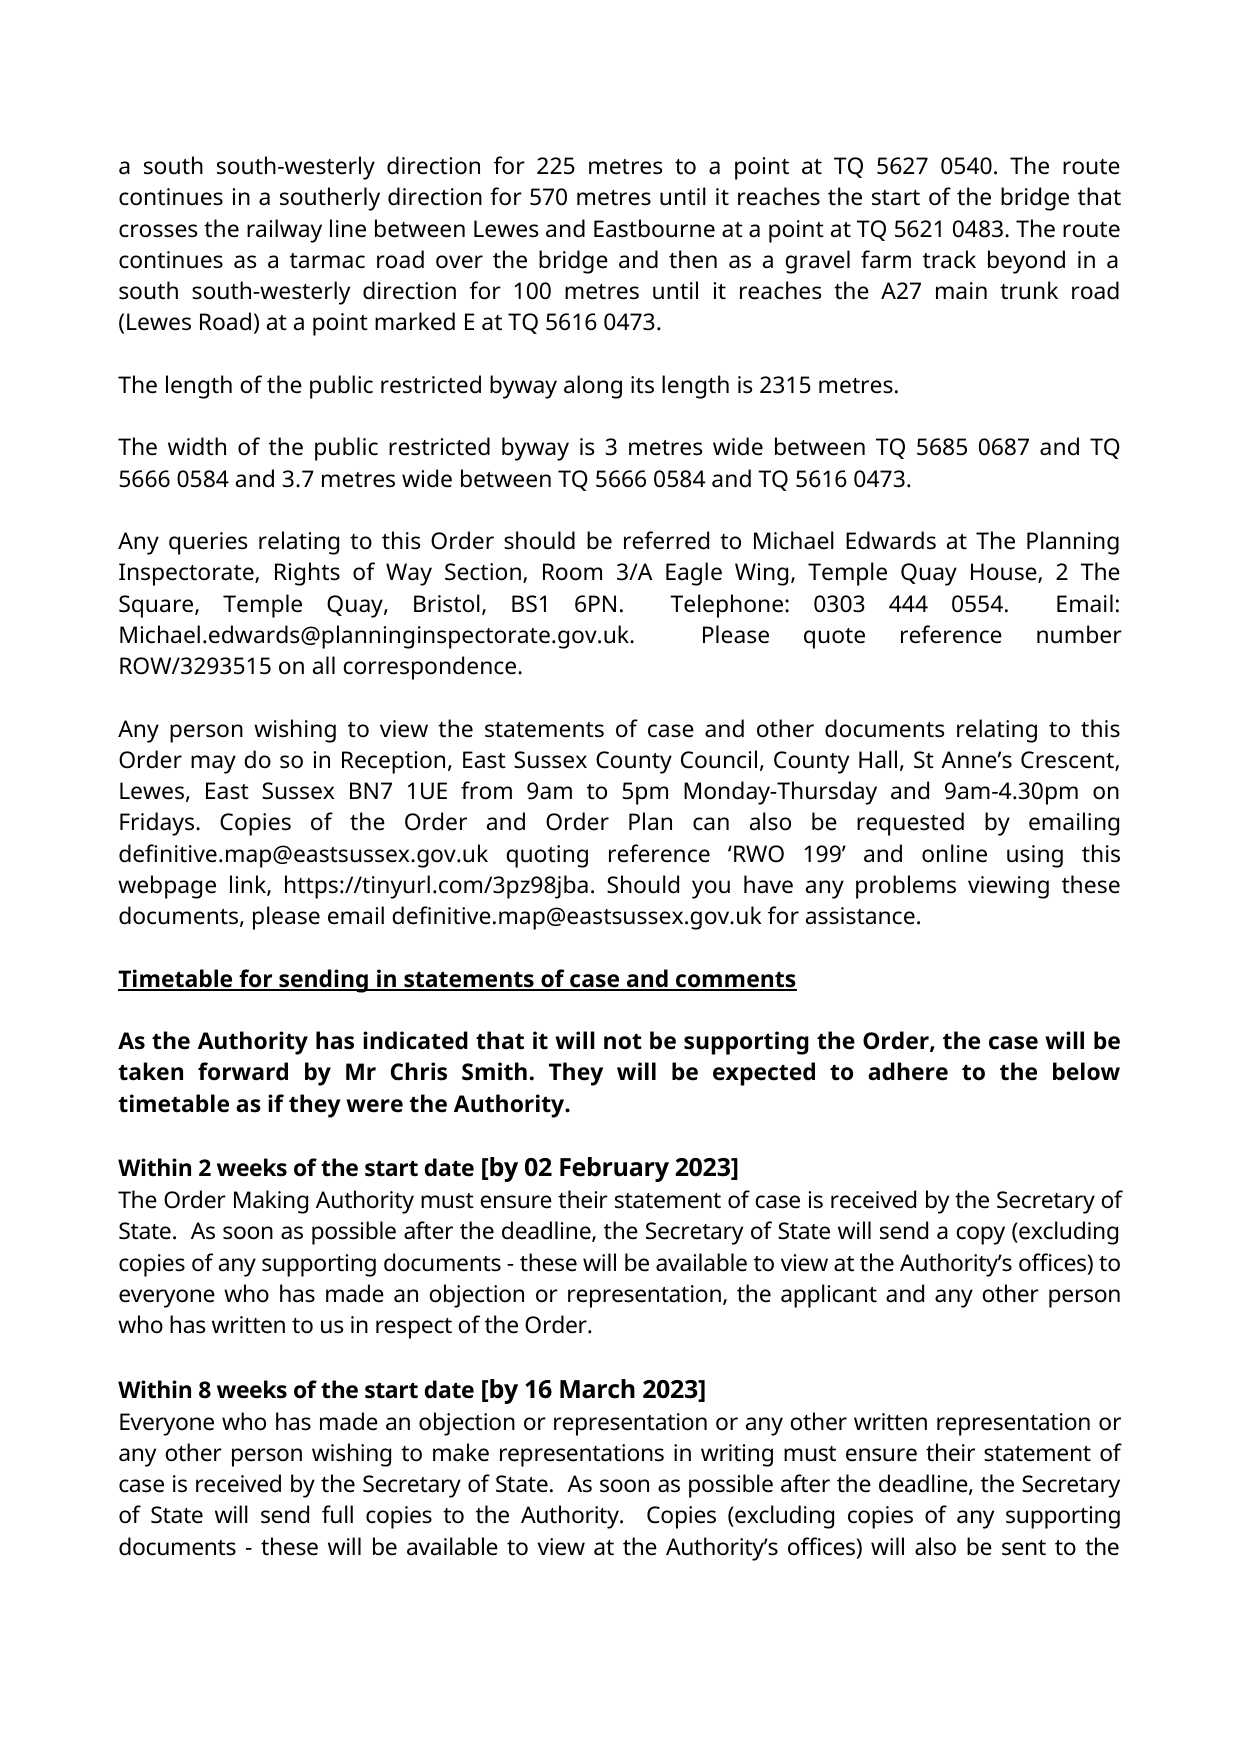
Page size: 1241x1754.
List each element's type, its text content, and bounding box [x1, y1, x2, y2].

text The Order Making Authority must ensure their statement of case is received by the Secretary of State. As soon as possible after the deadline, the Secretary of State will send a copy (excluding copies of any supporting documents - these will be available to view at the Authority’s offices) to everyone who has made an objection or representation, the applicant and any other person who has written to us in respect of the Order. [118, 1184, 1122, 1340]
text Everyone who has made an objection or representation or any other written representation or any other person wishing to make representations in writing must ensure their statement of case is received by the Secretary of State. As soon as possible after the deadline, the Secretary of State will send full copies to the Authority. Copies (excluding copies of any supporting documents - these will be available to view at the Authority’s offices) will also be sent to the [118, 1406, 1122, 1562]
text Within 8 weeks of the start date [by 16 March 2023] [118, 1372, 1122, 1406]
text The length of the public restricted byway along its length is 2315 metres. [118, 369, 1122, 400]
text Within 2 weeks of the start date [by 02 February 2023] [118, 1150, 1122, 1184]
text Timetable for sending in statements of case and comments [118, 962, 1122, 994]
text a south south-westerly direction for 225 metres to a point at TQ 5627 0540. The route continues in a southerly direction for 570 metres until it reaches the start of the bridge that crosses the railway line between Lewes and Eastbourne at a point at TQ 5621 0483. The route continues as a tarmac road over the bridge and then as a gravel farm track beyond in a south south-westerly direction for 100 metres until it reaches the A27 main trunk road (Lewes Road) at a point marked E at TQ 5616 0473. [118, 150, 1122, 337]
text The width of the public restricted byway is 3 metres wide between TQ 5685 0687 and TQ 5666 0584 and 3.7 metres wide between TQ 5666 0584 and TQ 5616 0473. [118, 431, 1122, 494]
text Any queries relating to this Order should be referred to Michael Edwards at The Planning Inspectorate, Rights of Way Section, Room 3/A Eagle Wing, Temple Quay House, 2 The Square, Temple Quay, Bristol, BS1 6PN. Telephone: 0303 444 0554. Email: Michael.edwards@planninginspectorate.gov.uk. Please quote reference number ROW/3293515 on all correspondence. [118, 525, 1122, 681]
text As the Authority has indicated that it will not be supporting the Order, the case will be taken forward by Mr Chris Smith. They will be expected to adhere to the below timetable as if they were the Authority. [118, 1025, 1122, 1119]
text Any person wishing to view the statements of case and other documents relating to this Order may do so in Reception, East Sussex County Council, County Hall, St Anne’s Crescent, Lewes, East Sussex BN7 1UE from 9am to 5pm Monday-Thursday and 9am-4.30pm on Fridays. Copies of the Order and Order Plan can also be requested by emailing definitive.map@eastsussex.gov.uk quoting reference ‘RWO 199’ and online using this webpage link, https://tinyurl.com/3pz98jba. Should you have any problems viewing these documents, please email definitive.map@eastsussex.gov.uk for assistance. [118, 712, 1122, 931]
